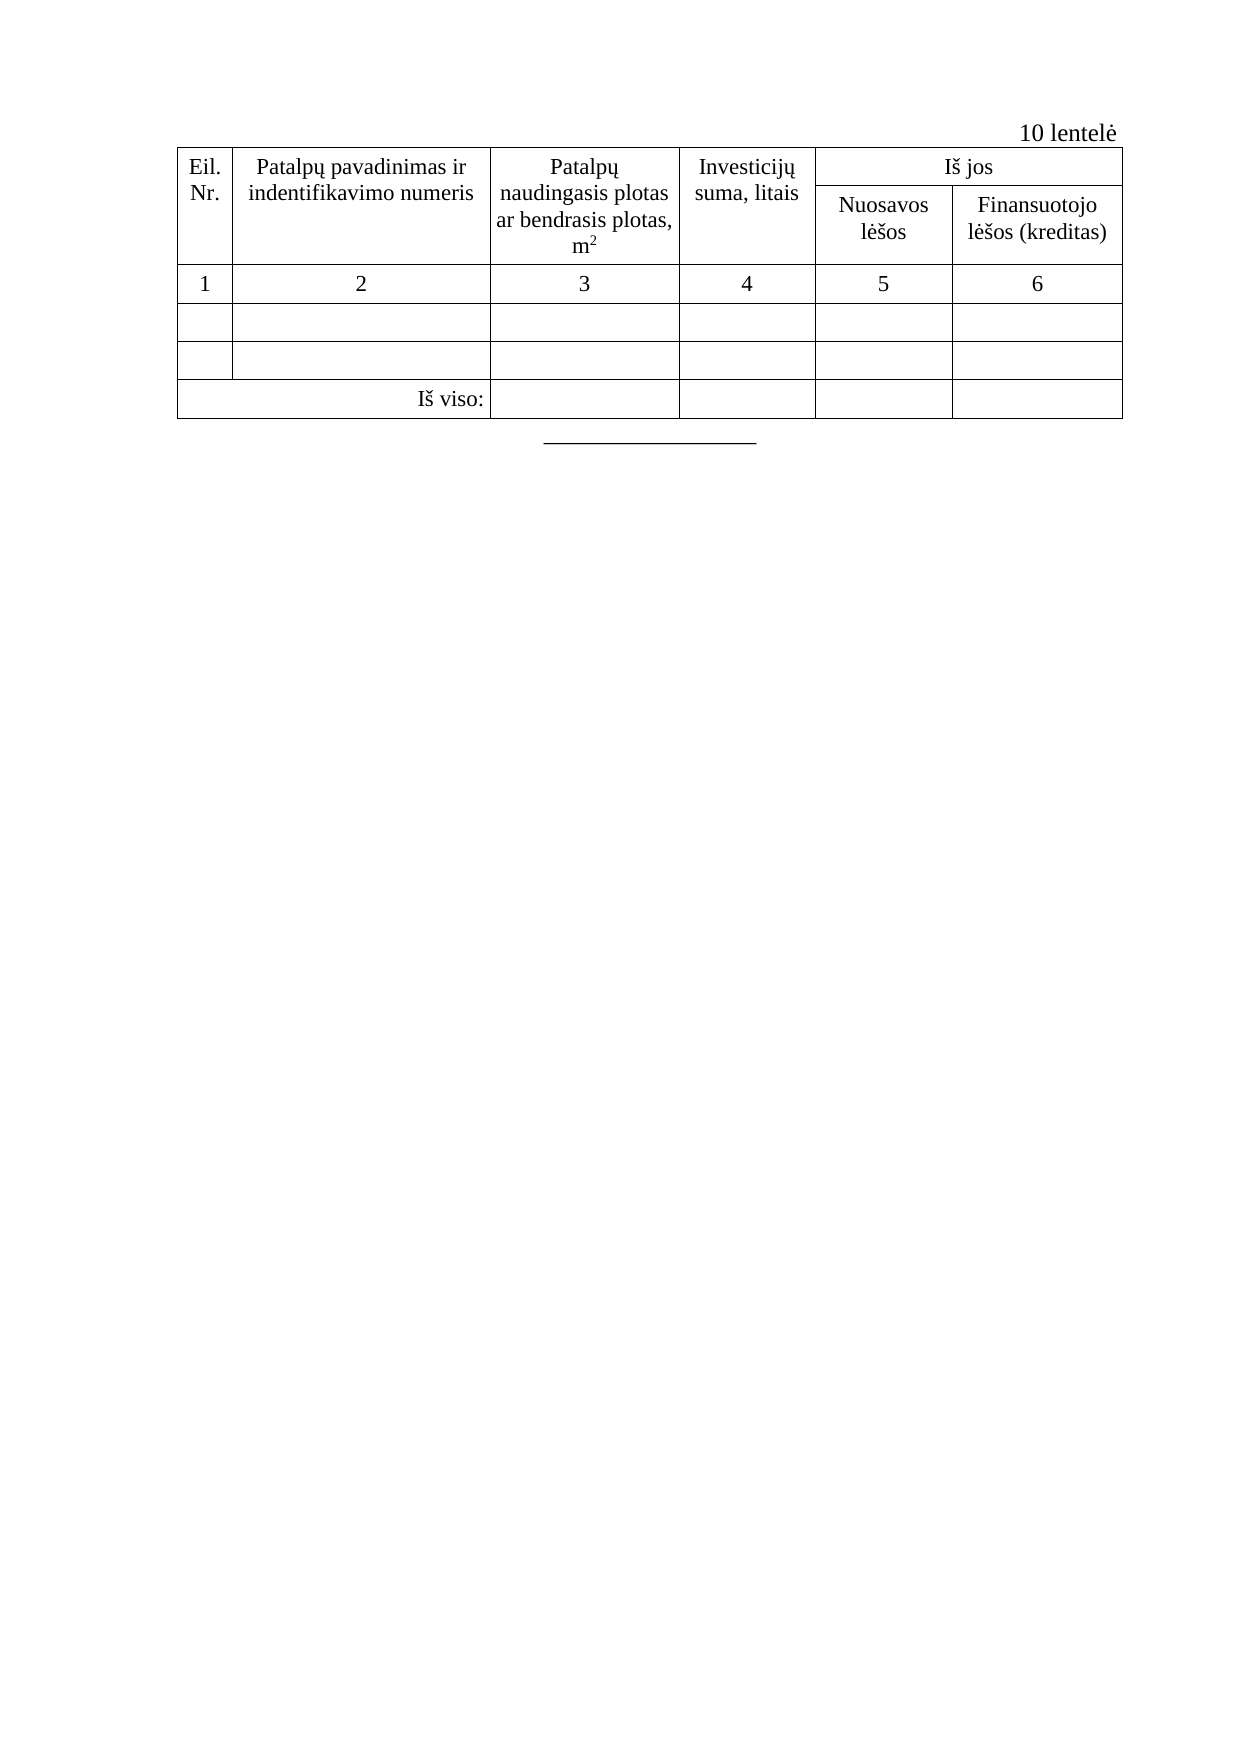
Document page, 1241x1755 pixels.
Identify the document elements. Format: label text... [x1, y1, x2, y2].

table_cell 1 [178, 265, 232, 303]
table_cell [816, 304, 952, 341]
text _________________ [177, 419, 1122, 447]
table_header Eil. Nr. [178, 148, 232, 264]
table_cell [953, 380, 1122, 418]
table_cell [953, 342, 1122, 379]
table_cell [816, 380, 952, 418]
table_cell [233, 304, 490, 341]
table_cell [816, 342, 952, 379]
table_cell Nuosavos lėšos [816, 186, 952, 264]
table_header Patalpų pavadinimas ir indentifikavimo numeris [233, 148, 490, 264]
table_cell [491, 380, 679, 418]
table_cell Iš viso: [178, 380, 490, 418]
table_cell [178, 304, 232, 341]
table_cell 5 [816, 265, 952, 303]
table_cell [491, 304, 679, 341]
table_cell [680, 342, 815, 379]
table_cell 3 [491, 265, 679, 303]
table_cell [953, 304, 1122, 341]
table_header Investicijų suma, litais [680, 148, 815, 264]
table_cell [680, 304, 815, 341]
text 10 lentelė [177, 118, 1122, 147]
table_cell 2 [233, 265, 490, 303]
table_cell [491, 342, 679, 379]
table_cell [233, 342, 490, 379]
table_cell [178, 342, 232, 379]
table_cell 4 [680, 265, 815, 303]
table_cell 6 [953, 265, 1122, 303]
table_header Patalpų naudingasis plotas ar bendrasis plotas, m2 [491, 148, 679, 264]
table_cell [680, 380, 815, 418]
table_header Iš jos [816, 148, 1122, 185]
table_cell Finansuotojo lėšos (kreditas) [953, 186, 1122, 264]
